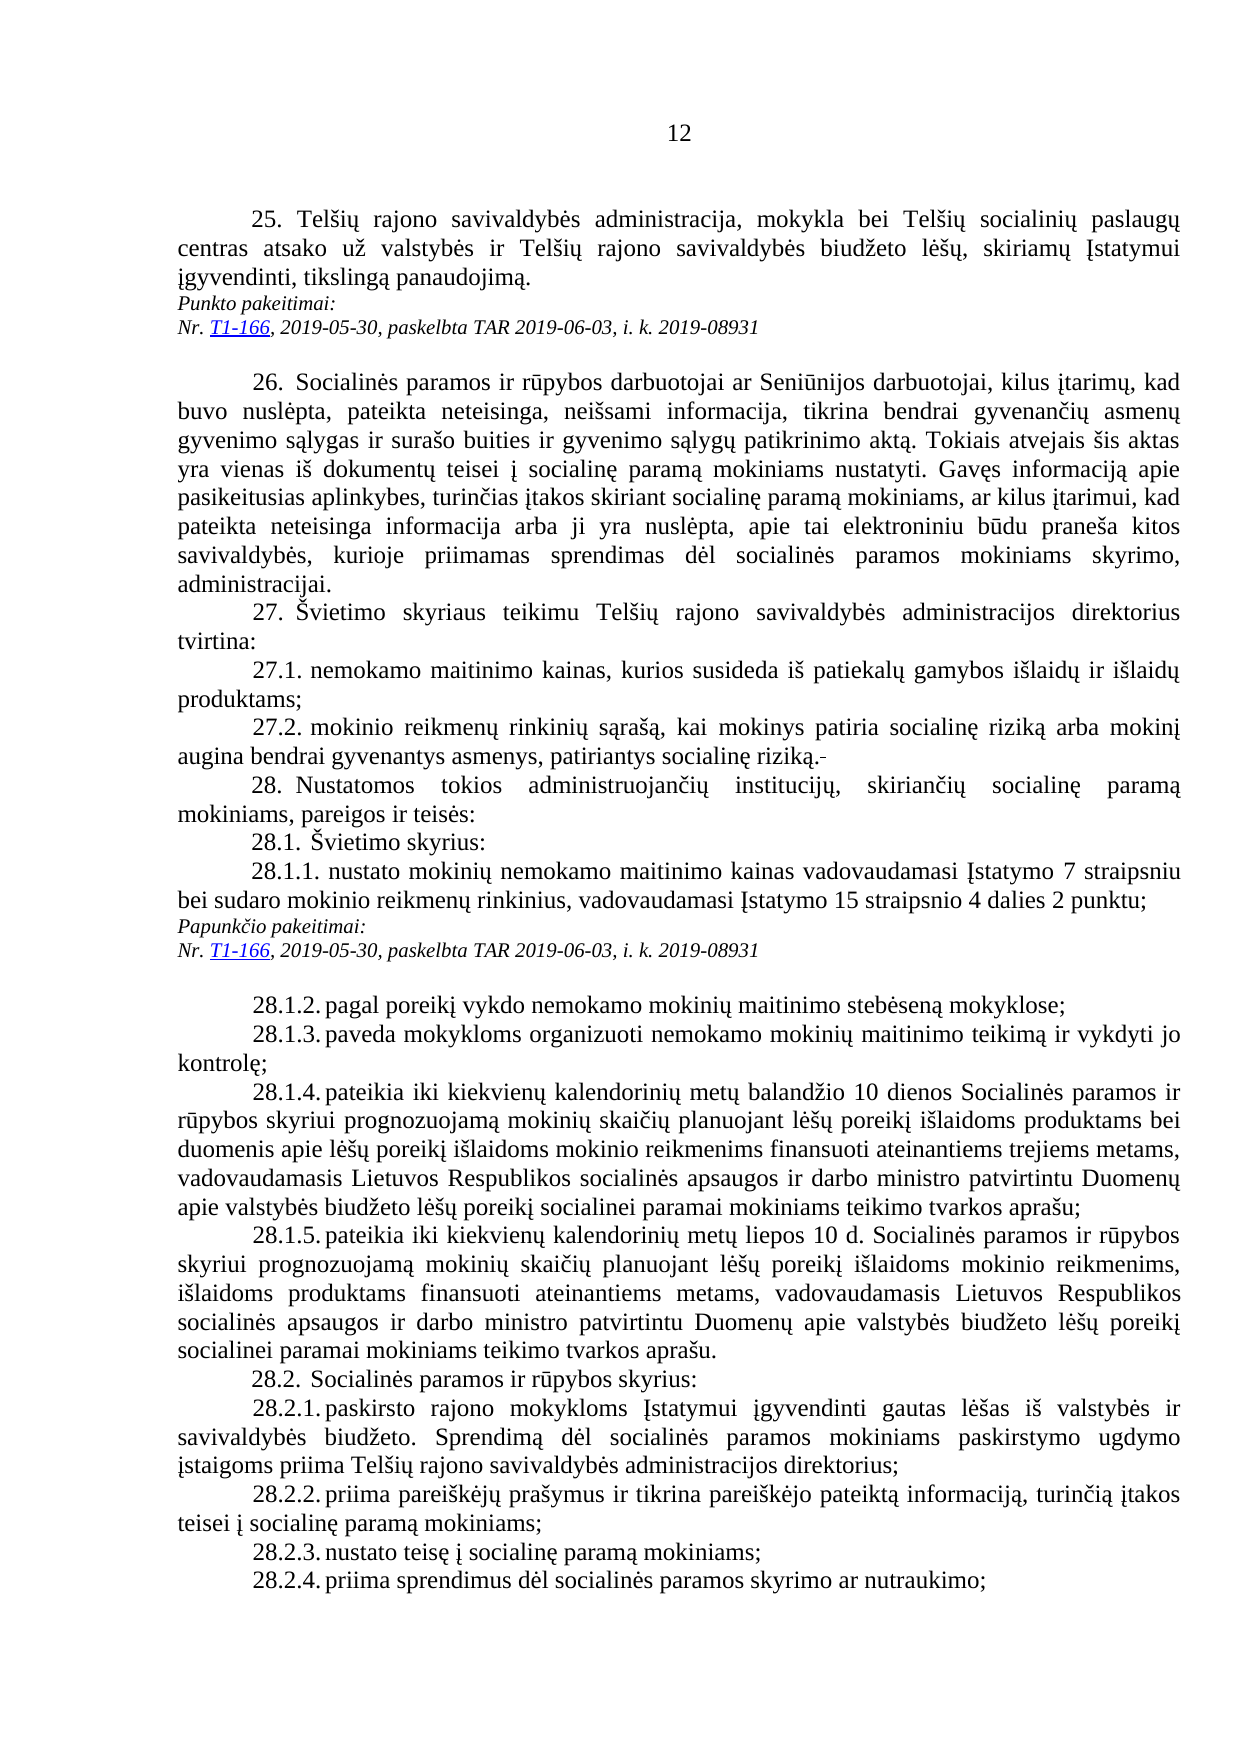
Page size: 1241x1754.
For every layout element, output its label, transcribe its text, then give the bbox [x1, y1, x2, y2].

text Nr. T1-166, 2019-05-30, paskelbta TAR 2019-06-03, i. k. 2019-08931 [177, 938, 1181, 962]
text 28.1.4. pateikia iki kiekvienų kalendorinių metų balandžio 10 dienos Socialinės paramos ir rūpybos skyriui prognozuojamą mokinių skaičių planuojant lėšų poreikį išlaidoms produktams bei duomenis apie lėšų poreikį išlaidoms mokinio reikmenims finansuoti ateinantiems trejiems metams, vadovaudamasis Lietuvos Respublikos socialinės apsaugos ir darbo ministro patvirtintu Duomenų apie valstybės biudžeto lėšų poreikį socialinei paramai mokiniams teikimo tvarkos aprašu; [177, 1077, 1181, 1221]
text 27.1. nemokamo maitinimo kainas, kurios susideda iš patiekalų gamybos išlaidų ir išlaidų produktams; [177, 655, 1181, 712]
text 28.1.3. paveda mokykloms organizuoti nemokamo mokinių maitinimo teikimą ir vykdyti jo kontrolę; [177, 1019, 1181, 1077]
text Nr. T1-166, 2019-05-30, paskelbta TAR 2019-06-03, i. k. 2019-08931 [177, 315, 1181, 339]
text 27.2. mokinio reikmenų rinkinių sąrašą, kai mokinys patiria socialinę riziką arba mokinį augina bendrai gyvenantys asmenys, patiriantys socialinę riziką. [177, 712, 1181, 770]
text 28. Nustatomos tokios administruojančių institucijų, skiriančių socialinę paramą mokiniams, pareigos ir teisės: [177, 770, 1181, 827]
text Punkto pakeitimai: [177, 291, 1181, 315]
text 28.2.2. priima pareiškėjų prašymus ir tikrina pareiškėjo pateiktą informaciją, turinčią įtakos teisei į socialinę paramą mokiniams; [177, 1479, 1181, 1537]
text 26. Socialinės paramos ir rūpybos darbuotojai ar Seniūnijos darbuotojai, kilus įtarimų, kad buvo nuslėpta, pateikta neteisinga, neišsami informacija, tikrina bendrai gyvenančių asmenų gyvenimo sąlygas ir surašo buities ir gyvenimo sąlygų patikrinimo aktą. Tokiais atvejais šis aktas yra vienas iš dokumentų teisei į socialinę paramą mokiniams nustatyti. Gavęs informaciją apie pasikeitusias aplinkybes, turinčias įtakos skiriant socialinę paramą mokiniams, ar kilus įtarimui, kad pateikta neteisinga informacija arba ji yra nuslėpta, apie tai elektroniniu būdu praneša kitos savivaldybės, kurioje priimamas sprendimas dėl socialinės paramos mokiniams skyrimo, administracijai. [177, 367, 1181, 597]
text 28.2.4. priima sprendimus dėl socialinės paramos skyrimo ar nutraukimo; [177, 1566, 1181, 1594]
text Papunkčio pakeitimai: [177, 914, 1181, 938]
text 28.1.2. pagal poreikį vykdo nemokamo mokinių maitinimo stebėseną mokyklose; [177, 991, 1181, 1019]
text 28.1. Švietimo skyrius: [177, 827, 1181, 856]
text 27. Švietimo skyriaus teikimu Telšių rajono savivaldybės administracijos direktorius tvirtina: [177, 597, 1181, 655]
text 28.2.3. nustato teisę į socialinę paramą mokiniams; [177, 1537, 1181, 1566]
text 28.1.1. nustato mokinių nemokamo maitinimo kainas vadovaudamasi Įstatymo 7 straipsniu bei sudaro mokinio reikmenų rinkinius, vadovaudamasi Įstatymo 15 straipsnio 4 dalies 2 punktu; [177, 856, 1181, 914]
text 28.1.5. pateikia iki kiekvienų kalendorinių metų liepos 10 d. Socialinės paramos ir rūpybos skyriui prognozuojamą mokinių skaičių planuojant lėšų poreikį išlaidoms mokinio reikmenims, išlaidoms produktams finansuoti ateinantiems metams, vadovaudamasis Lietuvos Respublikos socialinės apsaugos ir darbo ministro patvirtintu Duomenų apie valstybės biudžeto lėšų poreikį socialinei paramai mokiniams teikimo tvarkos aprašu. [177, 1221, 1181, 1364]
text 25. Telšių rajono savivaldybės administracija, mokykla bei Telšių socialinių paslaugų centras atsako už valstybės ir Telšių rajono savivaldybės biudžeto lėšų, skiriamų Įstatymui įgyvendinti, tikslingą panaudojimą. [177, 204, 1181, 291]
text 28.2.1. paskirsto rajono mokykloms Įstatymui įgyvendinti gautas lėšas iš valstybės ir savivaldybės biudžeto. Sprendimą dėl socialinės paramos mokiniams paskirstymo ugdymo įstaigoms priima Telšių rajono savivaldybės administracijos direktorius; [177, 1393, 1181, 1479]
text 28.2. Socialinės paramos ir rūpybos skyrius: [177, 1364, 1181, 1393]
